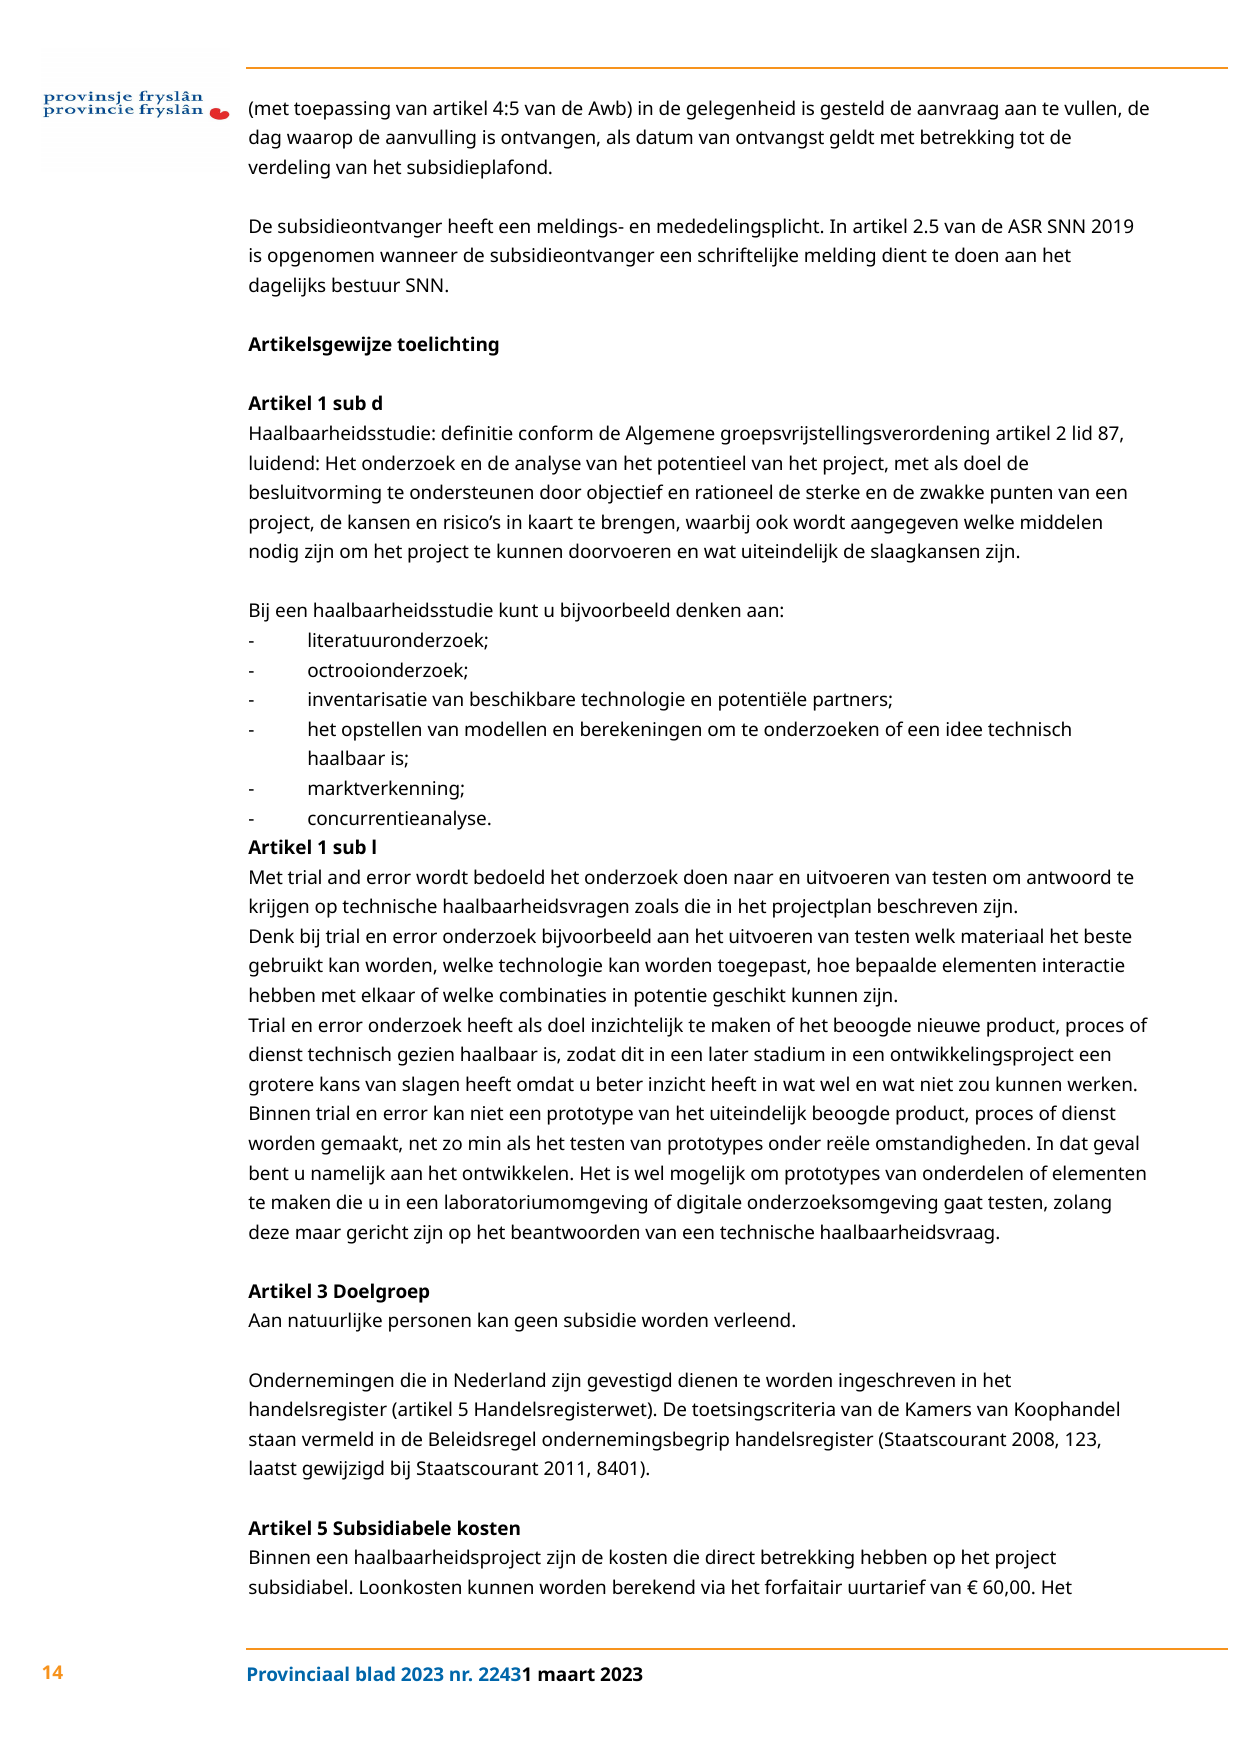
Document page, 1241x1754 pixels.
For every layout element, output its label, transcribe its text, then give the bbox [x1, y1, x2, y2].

list octrooionderzoek; [248, 657, 1152, 683]
text Trial en error onderzoek heeft als doel inzichtelijk te maken of het beoogde nieuwe product, proces of dienst technisch gezien haalbaar is, zodat dit in een later stadium in een ontwikkelingsproject een grotere kans van slagen heeft omdat u beter inzicht heeft in wat wel en wat niet zou kunnen werken. [248, 1012, 1152, 1097]
list literatuuronderzoek; [248, 627, 1152, 653]
text Ondernemingen die in Nederland zijn gevestigd dienen te worden ingeschreven in het handelsregister (artikel 5 Handelsregisterwet). De toetsingscriteria van de Kamers van Koophandel staan vermeld in de Beleidsregel ondernemingsbegrip handelsregister (Staatscourant 2008, 123, laatst gewijzigd bij Staatscourant 2011, 8401). [248, 1367, 1152, 1481]
text Binnen trial en error kan niet een prototype van het uiteindelijk beoogde product, proces of dienst worden gemaakt, net zo min als het testen van prototypes onder reële omstandigheden. In dat geval bent u namelijk aan het ontwikkelen. Het is wel mogelijk om prototypes van onderdelen of elementen te maken die u in een laboratoriumomgeving of digitale onderzoeksomgeving gaat testen, zolang deze maar gericht zijn op het beantwoorden van een technische haalbaarheidsvraag. [248, 1101, 1152, 1245]
text Haalbaarheidsstudie: definitie conform de Algemene groepsvrijstellingsverordening artikel 2 lid 87, luidend: Het onderzoek en de analyse van het potentieel van het project, met als doel de besluitvorming te ondersteunen door objectief en rationeel de sterke en de zwakke punten van een project, de kansen en risico’s in kaart te brengen, waarbij ook wordt aangegeven welke middelen nodig zijn om het project te kunnen doorvoeren en wat uiteindelijk de slaagkansen zijn. [248, 420, 1152, 564]
list het opstellen van modellen en berekeningen om te onderzoeken of een idee technisch haalbaar is; [248, 716, 1152, 771]
text Met trial and error wordt bedoeld het onderzoek doen naar en uitvoeren van testen om antwoord te krijgen op technische haalbaarheidsvragen zoals die in het projectplan beschreven zijn. [248, 864, 1152, 919]
text Denk bij trial en error onderzoek bijvoorbeeld aan het uitvoeren van testen welk materiaal het beste gebruikt kan worden, welke technologie kan worden toegepast, hoe bepaalde elementen interactie hebben met elkaar of welke combinaties in potentie geschikt kunnen zijn. [248, 923, 1152, 1008]
text Bij een haalbaarheidsstudie kunt u bijvoorbeeld denken aan: [248, 598, 1152, 623]
text Artikel 5 Subsidiabele kosten [248, 1515, 1152, 1541]
list inventarisatie van beschikbare technologie en potentiële partners; [248, 686, 1152, 712]
list concurrentieanalyse. [248, 805, 1152, 831]
text (met toepassing van artikel 4:5 van de Awb) in de gelegenheid is gesteld de aanvraag aan te vullen, de dag waarop de aanvulling is ontvangen, als datum van ontvangst geldt met betrekking tot de verdeling van het subsidieplafond. [248, 95, 1152, 180]
text Artikel 1 sub d [248, 391, 1152, 416]
text Aan natuurlijke personen kan geen subsidie worden verleend. [248, 1308, 1152, 1333]
text Artikel 3 Doelgroep [248, 1278, 1152, 1304]
text Artikelsgewijze toelichting [248, 331, 1152, 357]
text De subsidieontvanger heeft een meldings- en mededelingsplicht. In artikel 2.5 van de ASR SNN 2019 is opgenomen wanneer de subsidieontvanger een schriftelijke melding dient te doen aan het dagelijks bestuur SNN. [248, 213, 1152, 298]
picture [41, 47, 231, 172]
text Artikel 1 sub l [248, 834, 1152, 860]
text Binnen een haalbaarheidsproject zijn de kosten die direct betrekking hebben op het project subsidiabel. Loonkosten kunnen worden berekend via het forfaitair uurtarief van € 60,00. Het [248, 1544, 1152, 1600]
list marktverkenning; [248, 775, 1152, 801]
